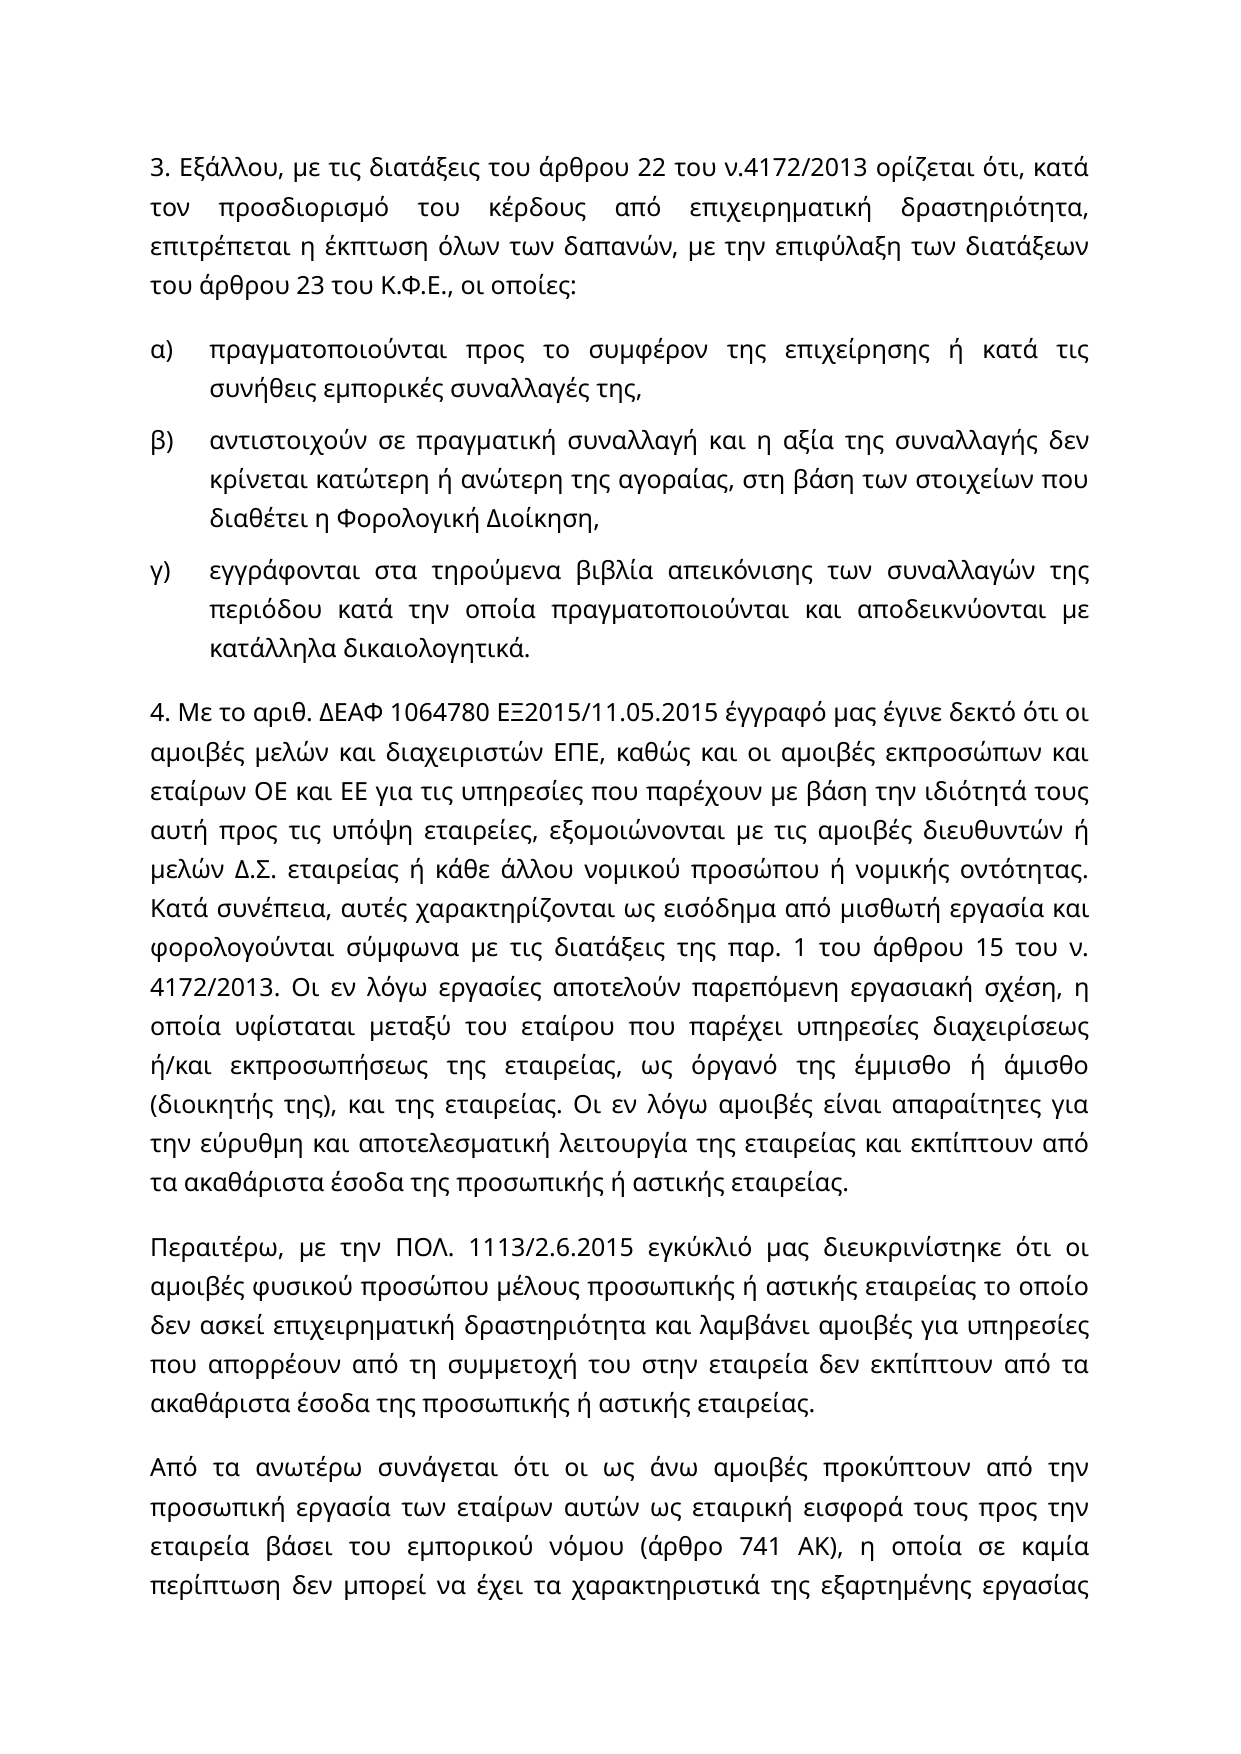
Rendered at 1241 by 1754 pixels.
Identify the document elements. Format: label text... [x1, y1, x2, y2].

text 4. Με το αριθ. ΔΕΑΦ 1064780 ΕΞ2015/11.05.2015 έγγραφό μας έγινε δεκτό ότι οι αμοιβές μελών και διαχειριστών ΕΠΕ, καθώς και οι αμοιβές εκπροσώπων και εταίρων ΟΕ και ΕΕ για τις υπηρεσίες που παρέχουν με βάση την ιδιότητά τους αυτή προς τις υπόψη εταιρείες, εξομοιώνονται με τις αμοιβές διευθυντών ή μελών Δ.Σ. εταιρείας ή κάθε άλλου νομικού προσώπου ή νομικής οντότητας. Κατά συνέπεια, αυτές χαρακτηρίζονται ως εισόδημα από μισθωτή εργασία και φορολογούνται σύμφωνα με τις διατάξεις της παρ. 1 του άρθρου 15 του ν. 4172/2013. Οι εν λόγω εργασίες αποτελούν παρεπόμενη εργασιακή σχέση, η οποία υφίσταται μεταξύ του εταίρου που παρέχει υπηρεσίες διαχειρίσεως ή/και εκπροσωπήσεως της εταιρείας, ως όργανό της έμμισθο ή άμισθο (διοικητής της), και της εταιρείας. Οι εν λόγω αμοιβές είναι απαραίτητες για την εύρυθμη και αποτελεσματική λειτουργία της εταιρείας και εκπίπτουν από τα ακαθάριστα έσοδα της προσωπικής ή αστικής εταιρείας. [150, 695, 1090, 1199]
list β) αντιστοιχούν σε πραγματική συναλλαγή και η αξία της συναλλαγής δεν κρίνεται κατώτερη ή ανώτερη της αγοραίας, στη βάση των στοιχείων που διαθέτει η Φορολογική Διοίκηση, [150, 422, 1090, 535]
list α) πραγματοποιούνται προς το συμφέρον της επιχείρησης ή κατά τις συνήθεις εμπορικές συναλλαγές της, [150, 332, 1090, 405]
list γ) εγγράφονται στα τηρούμενα βιβλία απεικόνισης των συναλλαγών της περιόδου κατά την οποία πραγματοποιούνται και αποδεικνύονται με κατάλληλα δικαιολογητικά. [150, 552, 1090, 665]
text Περαιτέρω, με την ΠΟΛ. 1113/2.6.2015 εγκύκλιό μας διευκρινίστηκε ότι οι αμοιβές φυσικού προσώπου μέλους προσωπικής ή αστικής εταιρείας το οποίο δεν ασκεί επιχειρηματική δραστηριότητα και λαμβάνει αμοιβές για υπηρεσίες που απορρέουν από τη συμμετοχή του στην εταιρεία δεν εκπίπτουν από τα ακαθάριστα έσοδα της προσωπικής ή αστικής εταιρείας. [150, 1229, 1090, 1420]
text 3. Εξάλλου, με τις διατάξεις του άρθρου 22 του ν.4172/2013 ορίζεται ότι, κατά τον προσδιορισμό του κέρδους από επιχειρηματική δραστηριότητα, επιτρέπεται η έκπτωση όλων των δαπανών, με την επιφύλαξη των διατάξεων του άρθρου 23 του Κ.Φ.Ε., οι οποίες: [150, 150, 1090, 302]
text Από τα ανωτέρω συνάγεται ότι οι ως άνω αμοιβές προκύπτουν από την προσωπική εργασία των εταίρων αυτών ως εταιρική εισφορά τους προς την εταιρεία βάσει του εμπορικού νόμου (άρθρο 741 ΑΚ), η οποία σε καμία περίπτωση δεν μπορεί να έχει τα χαρακτηριστικά της εξαρτημένης εργασίας [150, 1450, 1090, 1602]
